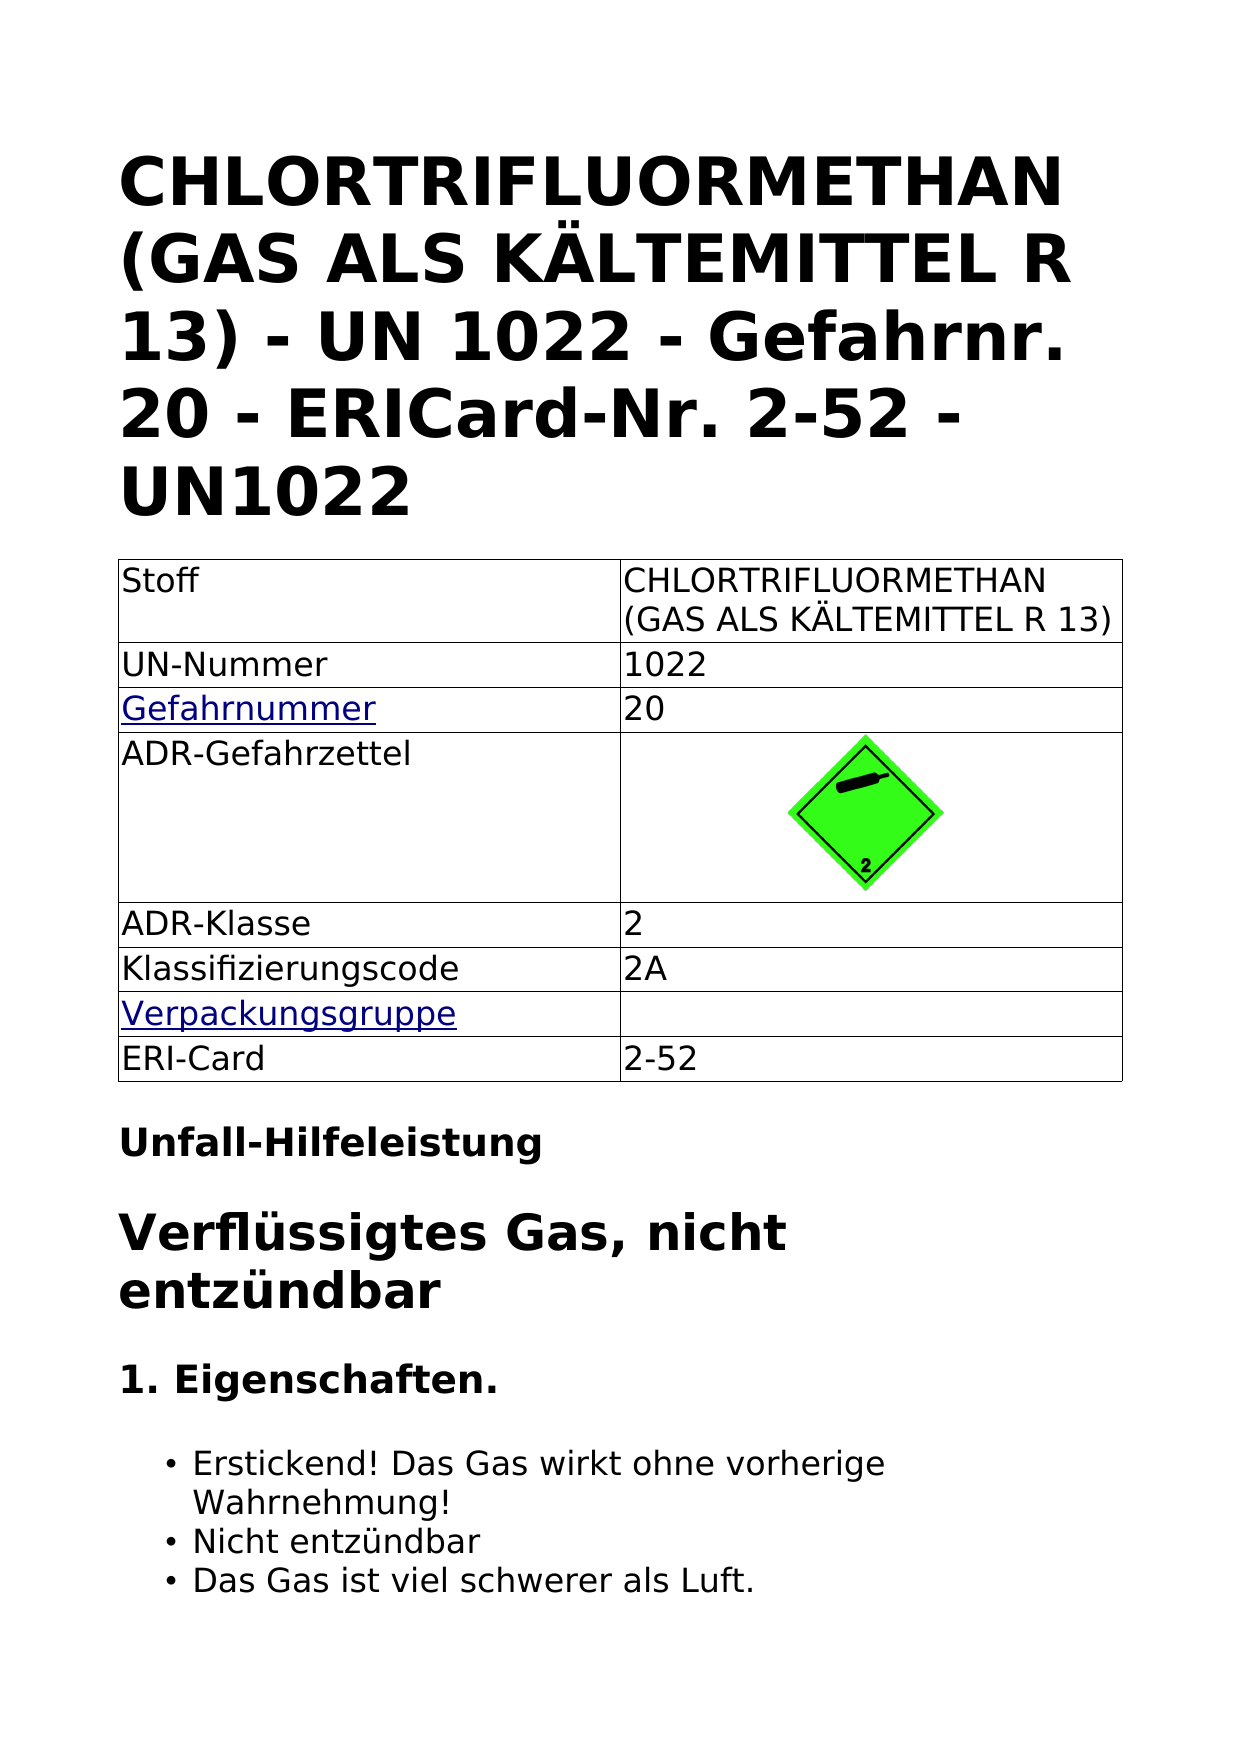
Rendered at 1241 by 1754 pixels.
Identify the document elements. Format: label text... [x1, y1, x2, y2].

table_cell 2A [621, 948, 1122, 991]
table_cell [621, 992, 1122, 1036]
table_cell UN-Nummer [119, 643, 620, 687]
list Nicht entzündbar [177, 1522, 1122, 1561]
table_cell ADR-Klasse [119, 903, 620, 947]
subtitle CHLORTRIFLUORMETHAN (GAS ALS KÄLTEMITTEL R 13) - UN 1022 - Gefahrnr. 20 - ERICard-Nr. 2-52 - UN1022 [118, 143, 1122, 531]
list Erstickend! Das Gas wirkt ohne vorherige Wahrnehmung! [177, 1445, 1122, 1522]
subtitle 1. Eigenschaften. [118, 1357, 1122, 1403]
table_cell Klassifizierungscode [119, 948, 620, 991]
table_cell 2 [621, 903, 1122, 947]
subtitle Verflüssigtes Gas, nicht entzündbar [118, 1203, 1122, 1320]
list Das Gas ist viel schwerer als Luft. [177, 1561, 1122, 1600]
table_header CHLORTRIFLUORMETHAN (GAS ALS KÄLTEMITTEL R 13) [621, 560, 1122, 642]
table_cell Verpackungsgruppe [119, 992, 620, 1036]
table_cell 1022 [621, 643, 1122, 687]
table_cell 2-52 [621, 1037, 1122, 1081]
table_cell ERI-Card [119, 1037, 620, 1081]
table_cell 20 [621, 688, 1122, 732]
table_cell ADR-Gefahrzettel [119, 733, 620, 902]
picture [787, 734, 944, 891]
table_cell Gefahrnummer [119, 688, 620, 732]
table_cell [621, 733, 1122, 902]
subtitle Unfall-Hilfeleistung [118, 1121, 1122, 1166]
table_header Stoff [119, 560, 620, 642]
